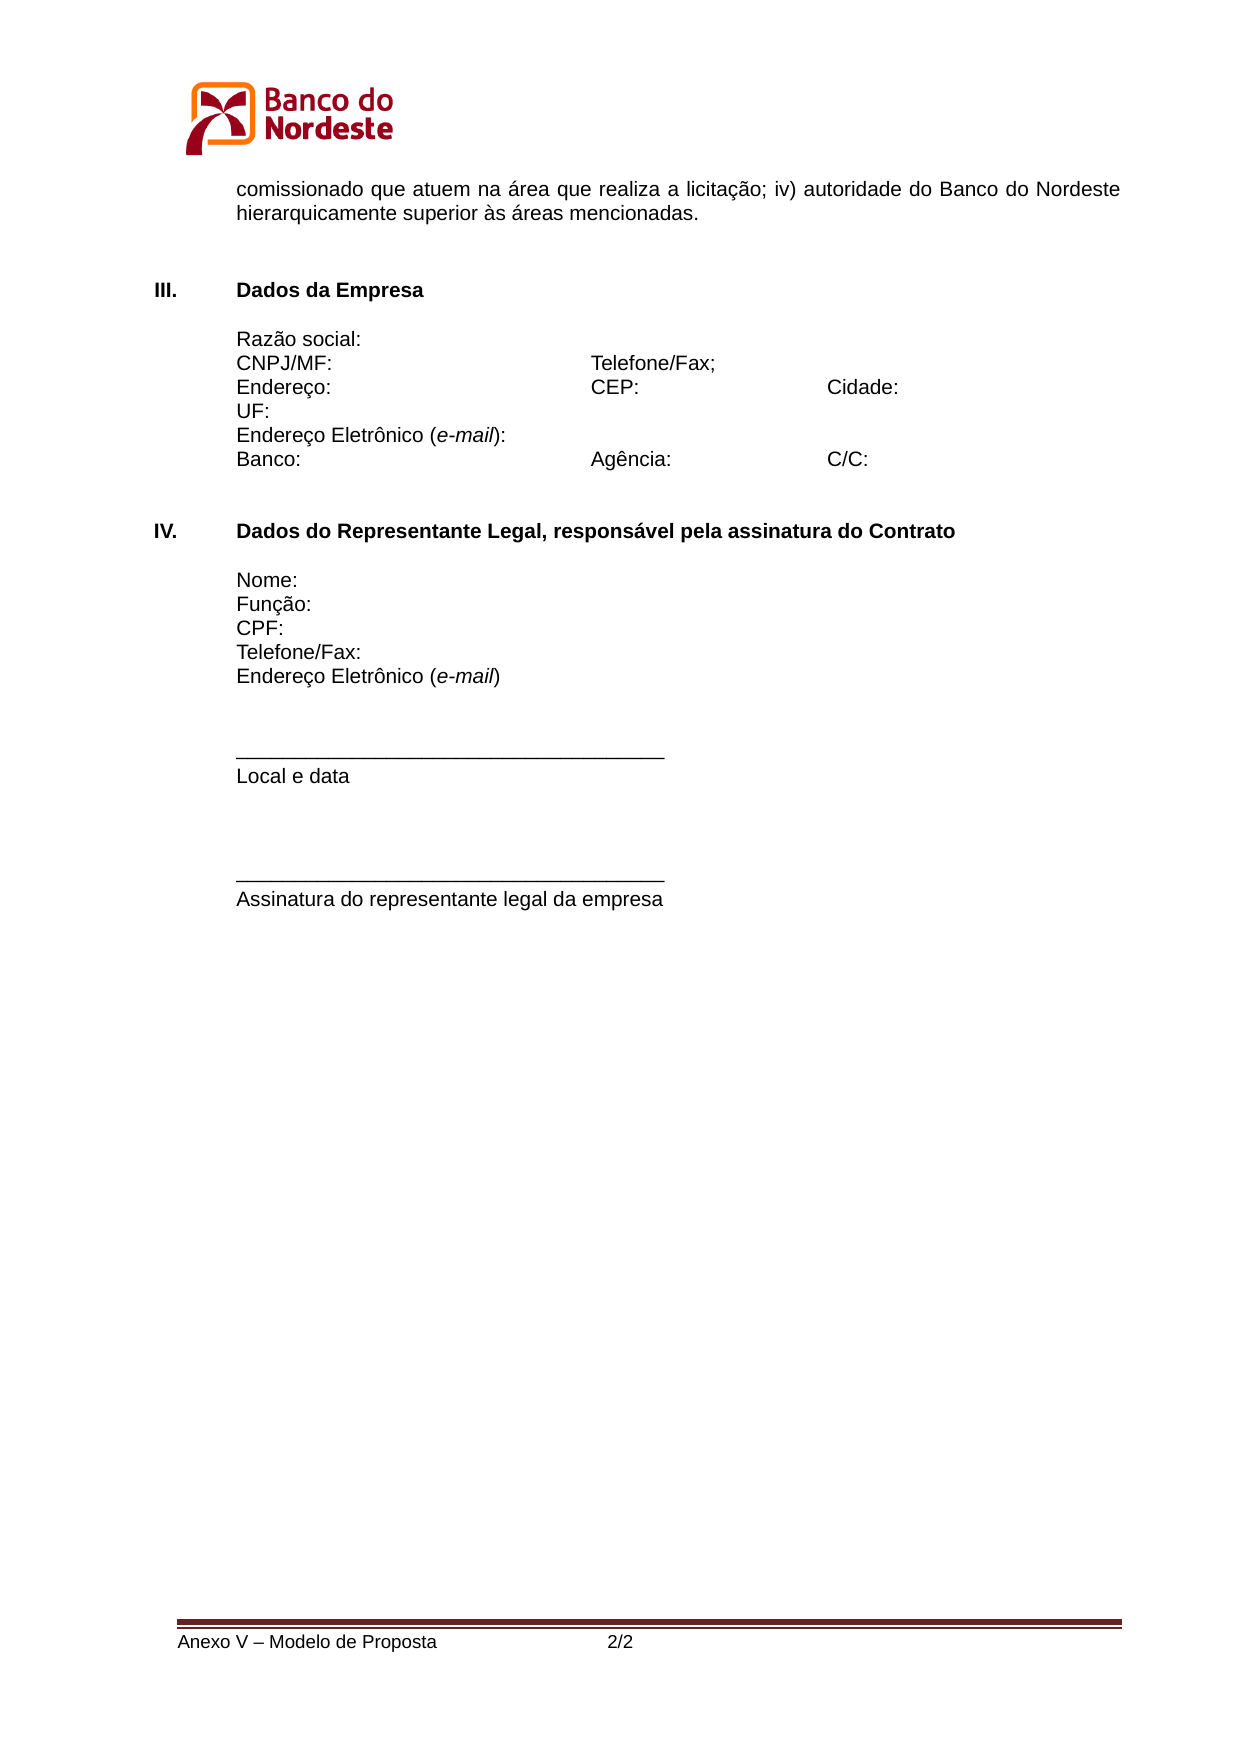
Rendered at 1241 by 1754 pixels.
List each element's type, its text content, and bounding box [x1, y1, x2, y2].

text Banco: Agência: C/C: [236, 446, 1122, 470]
text UF: [236, 398, 1122, 422]
text CPF: [236, 616, 1122, 640]
text Endereço: CEP: Cidade: [236, 374, 1122, 398]
text Assinatura do representante legal da empresa [236, 887, 1122, 911]
text CNPJ/MF: Telefone/Fax; [236, 351, 1122, 374]
text Local e data [236, 763, 1122, 787]
text _____________________________________ [236, 859, 1122, 883]
list Dados da Empresa [177, 278, 1122, 302]
text Endereço Eletrônico (e-mail): [236, 422, 1122, 446]
text Razão social: [236, 327, 1122, 351]
text Endereço Eletrônico (e-mail) [236, 664, 1122, 688]
text comissionado que atuem na área que realiza a licitação; iv) autoridade do Banco do Nordeste hierarquicamente superior às áreas mencionadas. [236, 177, 1122, 225]
text Nome: [236, 568, 1122, 592]
text _____________________________________ [236, 736, 1122, 760]
text Função: [236, 592, 1122, 616]
text Telefone/Fax: [236, 640, 1122, 664]
list Dados do Representante Legal, responsável pela assinatura do Contrato [177, 519, 1122, 543]
